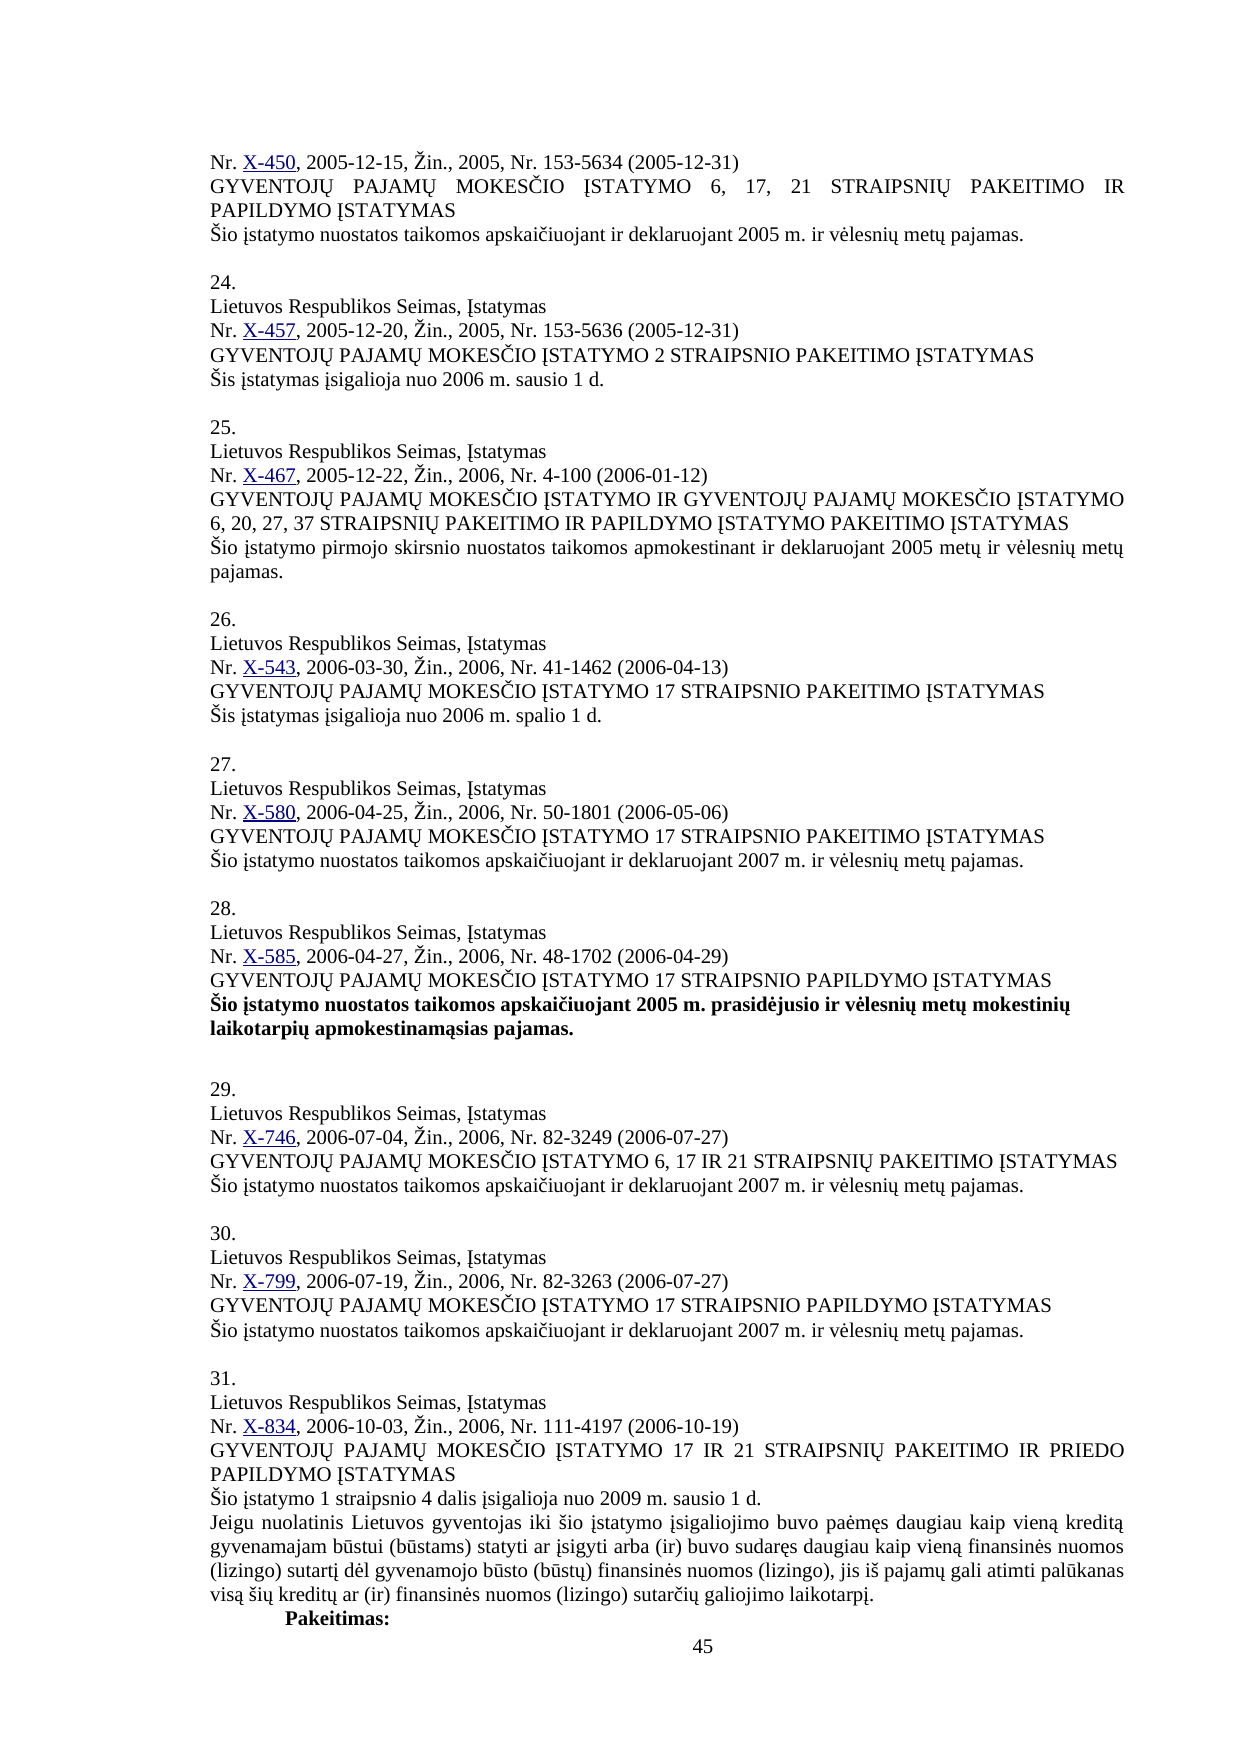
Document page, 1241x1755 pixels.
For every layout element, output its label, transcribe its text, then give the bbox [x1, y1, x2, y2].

text GYVENTOJŲ PAJAMŲ MOKESČIO ĮSTATYMO 6, 17, 21 STRAIPSNIŲ PAKEITIMO IR PAPILDYMO ĮSTATYMAS [210, 174, 1126, 222]
text 24. [210, 270, 1126, 294]
text Šis įstatymas įsigalioja nuo 2006 m. spalio 1 d. [210, 703, 1126, 727]
text GYVENTOJŲ PAJAMŲ MOKESČIO ĮSTATYMO 17 STRAIPSNIO PAKEITIMO ĮSTATYMAS [210, 824, 1126, 848]
text Šio įstatymo pirmojo skirsnio nuostatos taikomos apmokestinant ir deklaruojant 2005 metų ir vėlesnių metų pajamas. [210, 535, 1126, 583]
text GYVENTOJŲ PAJAMŲ MOKESČIO ĮSTATYMO 17 STRAIPSNIO PAPILDYMO ĮSTATYMAS [210, 968, 1126, 992]
text Lietuvos Respublikos Seimas, Įstatymas [210, 294, 1126, 318]
text Šio įstatymo nuostatos taikomos apskaičiuojant 2005 m. prasidėjusio ir vėlesnių metų mokestinių laikotarpių apmokestinamąsias pajamas. [210, 992, 1126, 1040]
text GYVENTOJŲ PAJAMŲ MOKESČIO ĮSTATYMO IR GYVENTOJŲ PAJAMŲ MOKESČIO ĮSTATYMO 6, 20, 27, 37 STRAIPSNIŲ PAKEITIMO IR PAPILDYMO ĮSTATYMO PAKEITIMO ĮSTATYMAS [210, 487, 1126, 535]
text 26. [210, 607, 1126, 631]
text 27. [210, 752, 1126, 776]
text Nr. X-585, 2006-04-27, Žin., 2006, Nr. 48-1702 (2006-04-29) [210, 944, 1126, 968]
text GYVENTOJŲ PAJAMŲ MOKESČIO ĮSTATYMO 17 STRAIPSNIO PAPILDYMO ĮSTATYMAS [210, 1293, 1126, 1317]
text 30. [210, 1221, 1126, 1245]
text Šio įstatymo nuostatos taikomos apskaičiuojant ir deklaruojant 2007 m. ir vėlesnių metų pajamas. [210, 1173, 1126, 1197]
text Jeigu nuolatinis Lietuvos gyventojas iki šio įstatymo įsigaliojimo buvo paėmęs daugiau kaip vieną kreditą gyvenamajam būstui (būstams) statyti ar įsigyti arba (ir) buvo sudaręs daugiau kaip vieną finansinės nuomos (lizingo) sutartį dėl gyvenamojo būsto (būstų) finansinės nuomos (lizingo), jis iš pajamų gali atimti palūkanas visą šių kreditų ar (ir) finansinės nuomos (lizingo) sutarčių galiojimo laikotarpį. [210, 1510, 1126, 1606]
text Nr. X-834, 2006-10-03, Žin., 2006, Nr. 111-4197 (2006-10-19) [210, 1414, 1126, 1438]
text Lietuvos Respublikos Seimas, Įstatymas [210, 439, 1126, 463]
text Nr. X-799, 2006-07-19, Žin., 2006, Nr. 82-3263 (2006-07-27) [210, 1269, 1126, 1293]
text GYVENTOJŲ PAJAMŲ MOKESČIO ĮSTATYMO 2 STRAIPSNIO PAKEITIMO ĮSTATYMAS [210, 342, 1126, 367]
text Lietuvos Respublikos Seimas, Įstatymas [210, 776, 1126, 800]
text Lietuvos Respublikos Seimas, Įstatymas [210, 920, 1126, 944]
text Lietuvos Respublikos Seimas, Įstatymas [210, 1245, 1126, 1269]
text Šio įstatymo 1 straipsnio 4 dalis įsigalioja nuo 2009 m. sausio 1 d. [210, 1486, 1126, 1510]
text GYVENTOJŲ PAJAMŲ MOKESČIO ĮSTATYMO 6, 17 IR 21 STRAIPSNIŲ PAKEITIMO ĮSTATYMAS [210, 1149, 1126, 1173]
text GYVENTOJŲ PAJAMŲ MOKESČIO ĮSTATYMO 17 STRAIPSNIO PAKEITIMO ĮSTATYMAS [210, 679, 1126, 703]
text Pakeitimas: [210, 1606, 1126, 1630]
text 29. [210, 1077, 1126, 1101]
text Lietuvos Respublikos Seimas, Įstatymas [210, 631, 1126, 655]
text Lietuvos Respublikos Seimas, Įstatymas [210, 1390, 1126, 1414]
text GYVENTOJŲ PAJAMŲ MOKESČIO ĮSTATYMO 17 IR 21 STRAIPSNIŲ PAKEITIMO IR PRIEDO PAPILDYMO ĮSTATYMAS [210, 1438, 1126, 1486]
text Nr. X-580, 2006-04-25, Žin., 2006, Nr. 50-1801 (2006-05-06) [210, 800, 1126, 824]
text 28. [210, 896, 1126, 920]
text 31. [210, 1366, 1126, 1390]
text Šio įstatymo nuostatos taikomos apskaičiuojant ir deklaruojant 2007 m. ir vėlesnių metų pajamas. [210, 848, 1126, 872]
text Nr. X-467, 2005-12-22, Žin., 2006, Nr. 4-100 (2006-01-12) [210, 463, 1126, 487]
text Šio įstatymo nuostatos taikomos apskaičiuojant ir deklaruojant 2005 m. ir vėlesnių metų pajamas. [210, 222, 1126, 246]
text Nr. X-450, 2005-12-15, Žin., 2005, Nr. 153-5634 (2005-12-31) [210, 150, 1126, 174]
text 25. [210, 415, 1126, 439]
text Šio įstatymo nuostatos taikomos apskaičiuojant ir deklaruojant 2007 m. ir vėlesnių metų pajamas. [210, 1317, 1126, 1342]
text Nr. X-543, 2006-03-30, Žin., 2006, Nr. 41-1462 (2006-04-13) [210, 655, 1126, 679]
text Nr. X-746, 2006-07-04, Žin., 2006, Nr. 82-3249 (2006-07-27) [210, 1125, 1126, 1149]
text Šis įstatymas įsigalioja nuo 2006 m. sausio 1 d. [210, 367, 1126, 391]
text Nr. X-457, 2005-12-20, Žin., 2005, Nr. 153-5636 (2005-12-31) [210, 318, 1126, 342]
text Lietuvos Respublikos Seimas, Įstatymas [210, 1101, 1126, 1125]
